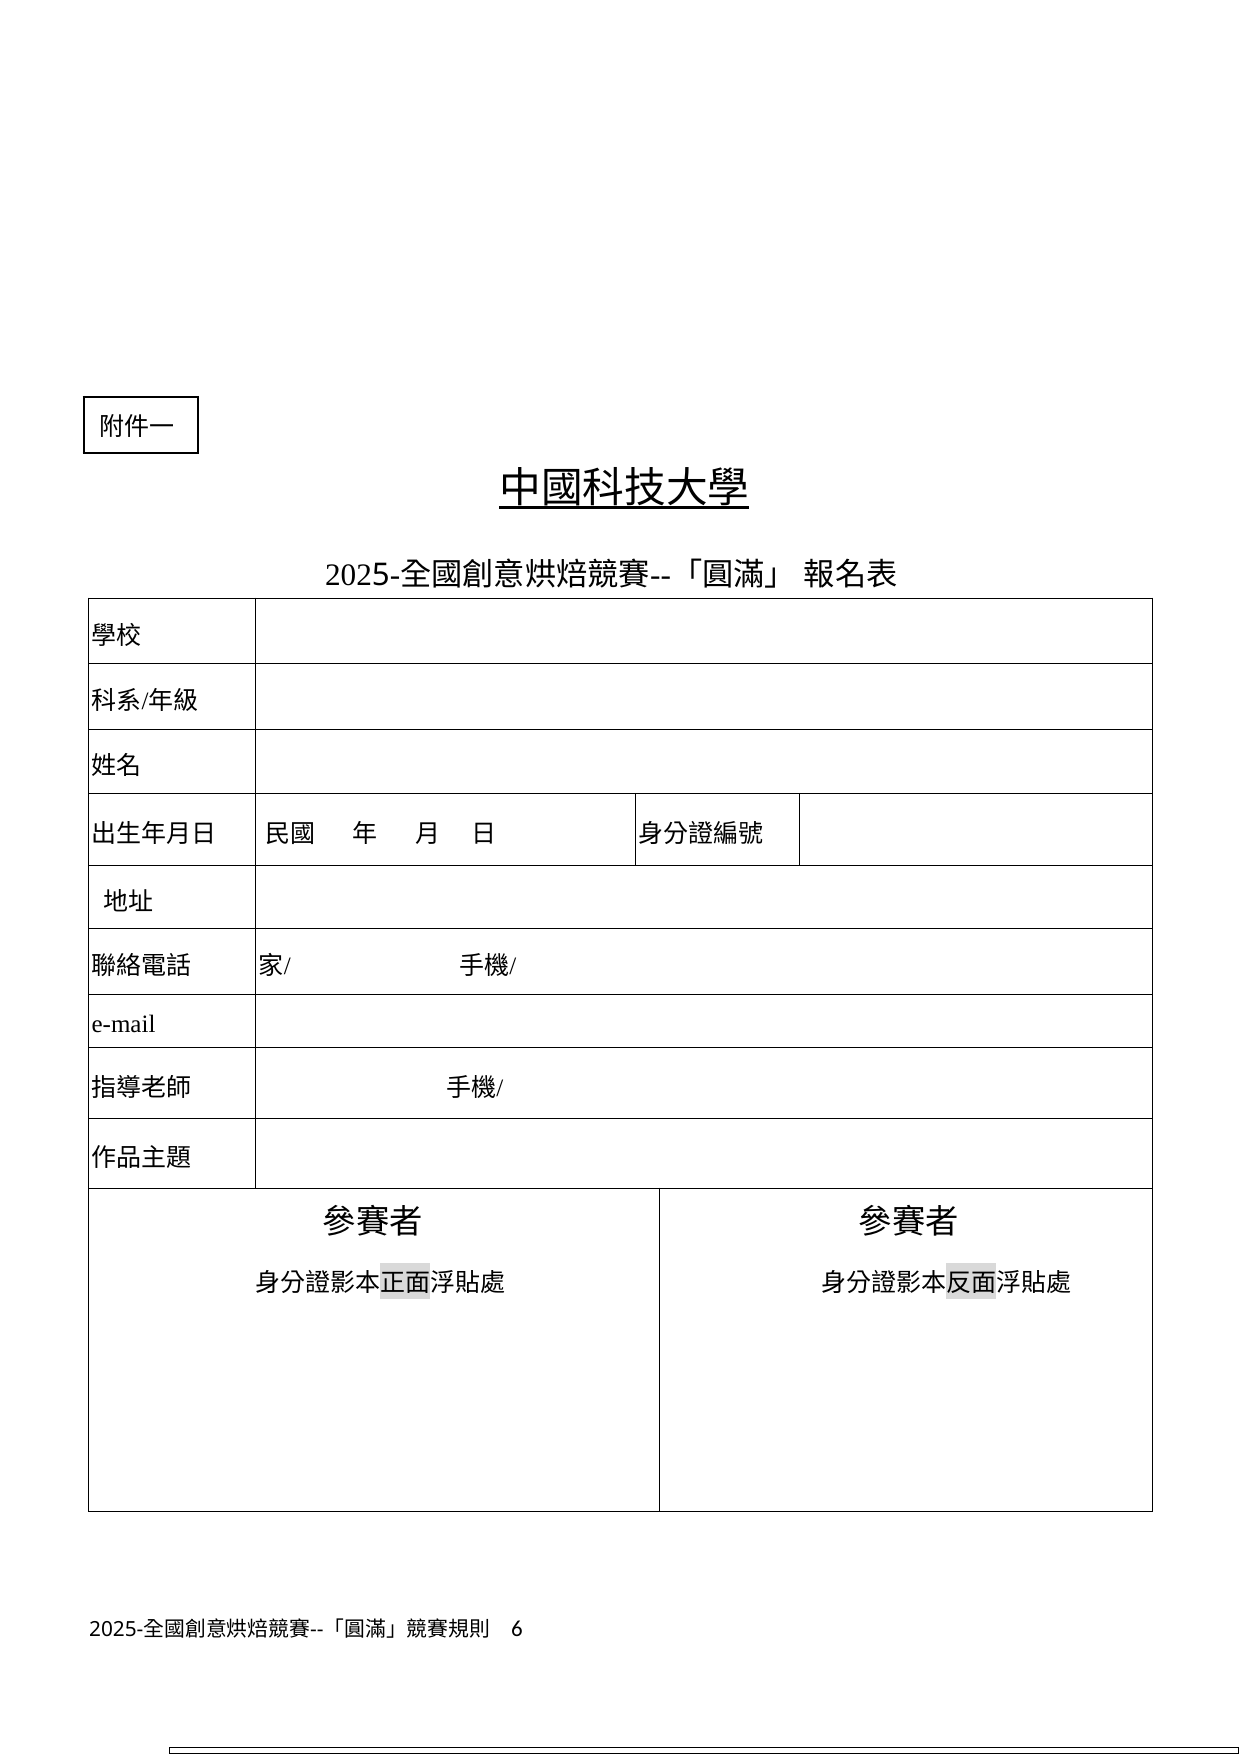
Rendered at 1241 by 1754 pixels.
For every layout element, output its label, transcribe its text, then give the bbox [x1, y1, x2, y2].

table_cell [635, 730, 799, 793]
table_cell [635, 1189, 659, 1511]
table_cell [660, 1189, 799, 1511]
table_cell [635, 929, 799, 994]
table_cell 參賽者 身分證影本正面浮貼處 [89, 1189, 635, 1511]
table_cell [800, 730, 1152, 793]
table_cell [800, 995, 1152, 1047]
table_header 附件一 [85, 398, 197, 452]
table_cell [800, 1119, 1152, 1187]
table_cell [256, 1119, 635, 1187]
subtitle 中國科技大學 [96, 454, 1152, 514]
table_cell 出生年月日 [89, 794, 255, 865]
table_cell [635, 1048, 799, 1118]
table_cell 作品主題 [89, 1119, 255, 1187]
table_cell 手機/ [256, 1048, 635, 1118]
table_cell [800, 866, 1152, 927]
table_cell [800, 929, 1152, 994]
table_cell 家/ 手機/ [256, 929, 635, 994]
table_header 學校 [89, 599, 255, 663]
table_cell [800, 794, 1152, 865]
table_cell 參賽者 身分證影本反面浮貼處 [800, 1189, 1152, 1511]
table_cell [800, 1048, 1152, 1118]
text 2025-全國創意烘焙競賽--「圓滿」 報名表 [83, 549, 906, 595]
table_cell [635, 995, 799, 1047]
table_cell 科系/年級 [89, 664, 255, 729]
table_cell 聯絡電話 [89, 929, 255, 994]
table_cell 身分證編號 [636, 794, 799, 865]
table_cell 民國 年 月 日 [256, 794, 635, 865]
table_header [635, 599, 799, 663]
table_cell [256, 664, 635, 729]
table_cell [635, 866, 799, 927]
table_cell [256, 866, 635, 927]
table_header [800, 599, 1152, 663]
table_header [256, 599, 635, 663]
table_cell 指導老師 [89, 1048, 255, 1118]
table_cell [256, 995, 635, 1047]
table_cell 地址 [89, 866, 255, 927]
table_cell e-mail [89, 995, 255, 1047]
table_cell [800, 664, 1152, 729]
table_cell 姓名 [89, 730, 255, 793]
table_cell [635, 664, 799, 729]
table_cell [635, 1119, 799, 1187]
table_cell [256, 730, 635, 793]
